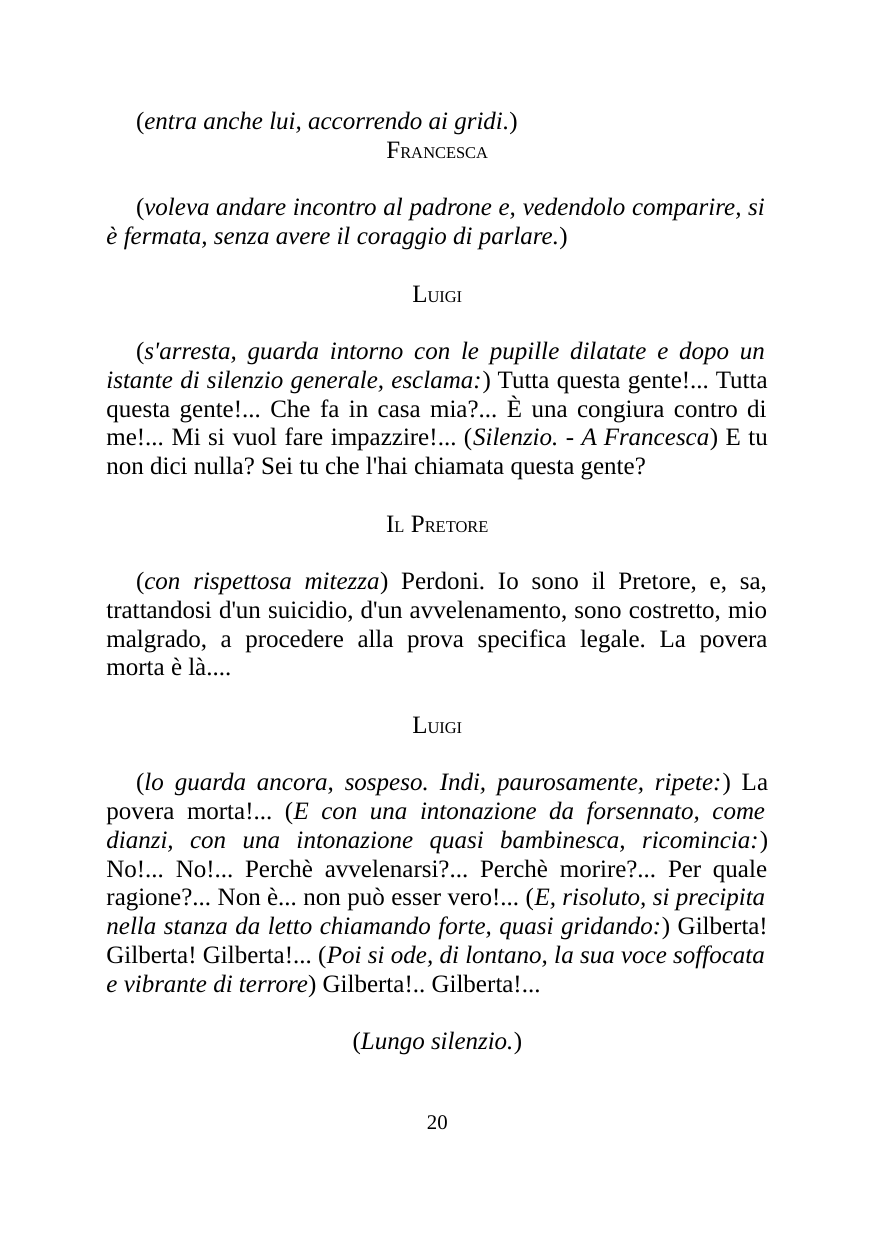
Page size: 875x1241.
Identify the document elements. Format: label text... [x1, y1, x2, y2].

text Il Pretore [106, 509, 768, 537]
text Francesca [106, 135, 768, 164]
text (voleva andare incontro al padrone e, vedendolo comparire, si è fermata, senza avere il coraggio di parlare.) [106, 192, 768, 250]
text (entra anche lui, accorrendo ai gridi.) [106, 106, 768, 135]
text (Lungo silenzio.) [106, 1026, 768, 1055]
text (lo guarda ancora, sospeso. Indi, paurosamente, ripete:) La povera morta!... (E con una intonazione da forsennato, come dianzi, con una intonazione quasi bambinesca, ricomincia:) No!... No!... Perchè avvelenarsi?... Perchè morire?... Per quale ragione?... Non è... non può esser vero!... (E, risoluto, si precipita nella stanza da letto chiamando forte, quasi gridando:) Gilberta! Gilberta! Gilberta!... (Poi si ode, di lontano, la sua voce soffocata e vibrante di terrore) Gilberta!.. Gilberta!... [106, 767, 768, 997]
text Luigi [106, 710, 768, 739]
text Luigi [106, 279, 768, 307]
text (s'arresta, guarda intorno con le pupille dilatate e dopo un istante di silenzio generale, esclama:) Tutta questa gente!... Tutta questa gente!... Che fa in casa mia?... È una congiura contro di me!... Mi si vuol fare impazzire!... (Silenzio. - A Francesca) E tu non dici nulla? Sei tu che l'hai chiamata questa gente? [106, 336, 768, 480]
text (con rispettosa mitezza) Perdoni. Io sono il Pretore, e, sa, trattandosi d'un suicidio, d'un avvelenamento, sono costretto, mio malgrado, a procedere alla prova specifica legale. La povera morta è là.... [106, 566, 768, 681]
